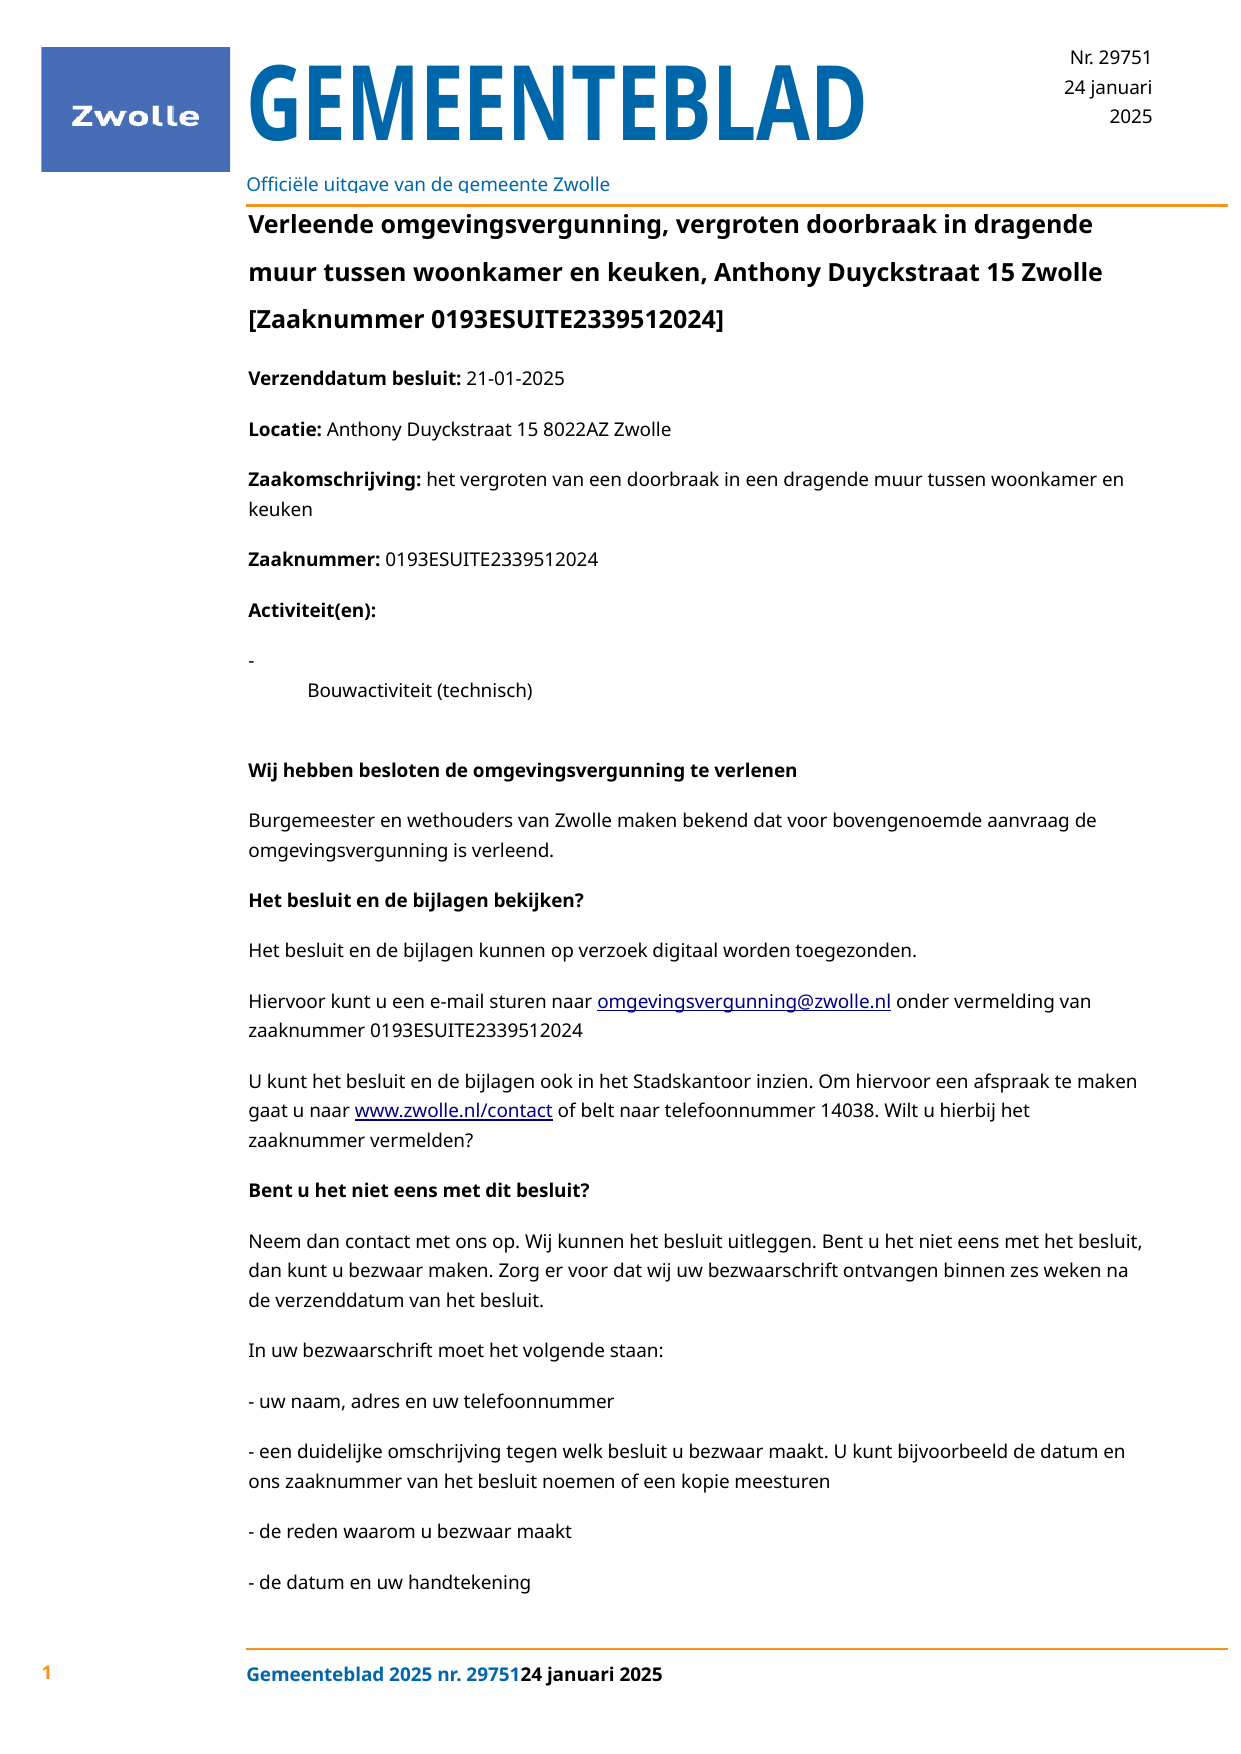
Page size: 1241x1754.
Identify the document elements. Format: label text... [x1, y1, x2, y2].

text U kunt het besluit en de bijlagen ook in het Stadskantoor inzien. Om hiervoor een afspraak te maken gaat u naar www.zwolle.nl/contact of belt naar telefoonnummer 14038. Wilt u hierbij het zaaknummer vermelden? [248, 1068, 1152, 1153]
text In uw bezwaarschrift moet het volgende staan: [248, 1338, 1152, 1363]
text Zaaknummer: 0193ESUITE2339512024 [248, 546, 1152, 572]
text - de datum en uw handtekening [248, 1569, 1152, 1594]
text Verleende omgevingsvergunning, vergroten doorbraak in dragende muur tussen woonkamer en keuken, Anthony Duyckstraat 15 Zwolle [Zaaknummer 0193ESUITE2339512024] [248, 207, 1152, 336]
text Locatie: Anthony Duyckstraat 15 8022AZ Zwolle [248, 416, 1152, 442]
text Verzenddatum besluit: 21-01-2025 [248, 366, 1152, 391]
text Hiervoor kunt u een e-mail sturen naar omgevingsvergunning@zwolle.nl onder vermelding van zaaknummer 0193ESUITE2339512024 [248, 988, 1152, 1043]
text - de reden waarom u bezwaar maakt [248, 1518, 1152, 1544]
text Bent u het niet eens met dit besluit? [248, 1178, 1152, 1203]
text Het besluit en de bijlagen bekijken? [248, 887, 1152, 913]
picture [41, 47, 231, 172]
text Activiteit(en): [248, 597, 1152, 622]
text Het besluit en de bijlagen kunnen op verzoek digitaal worden toegezonden. [248, 938, 1152, 963]
list Bouwactiviteit (technisch) [248, 677, 1152, 702]
text Wij hebben besloten de omgevingsvergunning te verlenen [248, 757, 1152, 782]
text Burgemeester en wethouders van Zwolle maken bekend dat voor bovengenoemde aanvraag de omgevingsvergunning is verleend. [248, 807, 1152, 862]
text - een duidelijke omschrijving tegen welk besluit u bezwaar maakt. U kunt bijvoorbeeld de datum en ons zaaknummer van het besluit noemen of een kopie meesturen [248, 1438, 1152, 1494]
text Neem dan contact met ons op. Wij kunnen het besluit uitleggen. Bent u het niet eens met het besluit, dan kunt u bezwaar maken. Zorg er voor dat wij uw bezwaarschrift ontvangen binnen zes weken na de verzenddatum van het besluit. [248, 1228, 1152, 1313]
text Zaakomschrijving: het vergroten van een doorbraak in een dragende muur tussen woonkamer en keuken [248, 466, 1152, 522]
text - uw naam, adres en uw telefoonnummer [248, 1388, 1152, 1414]
